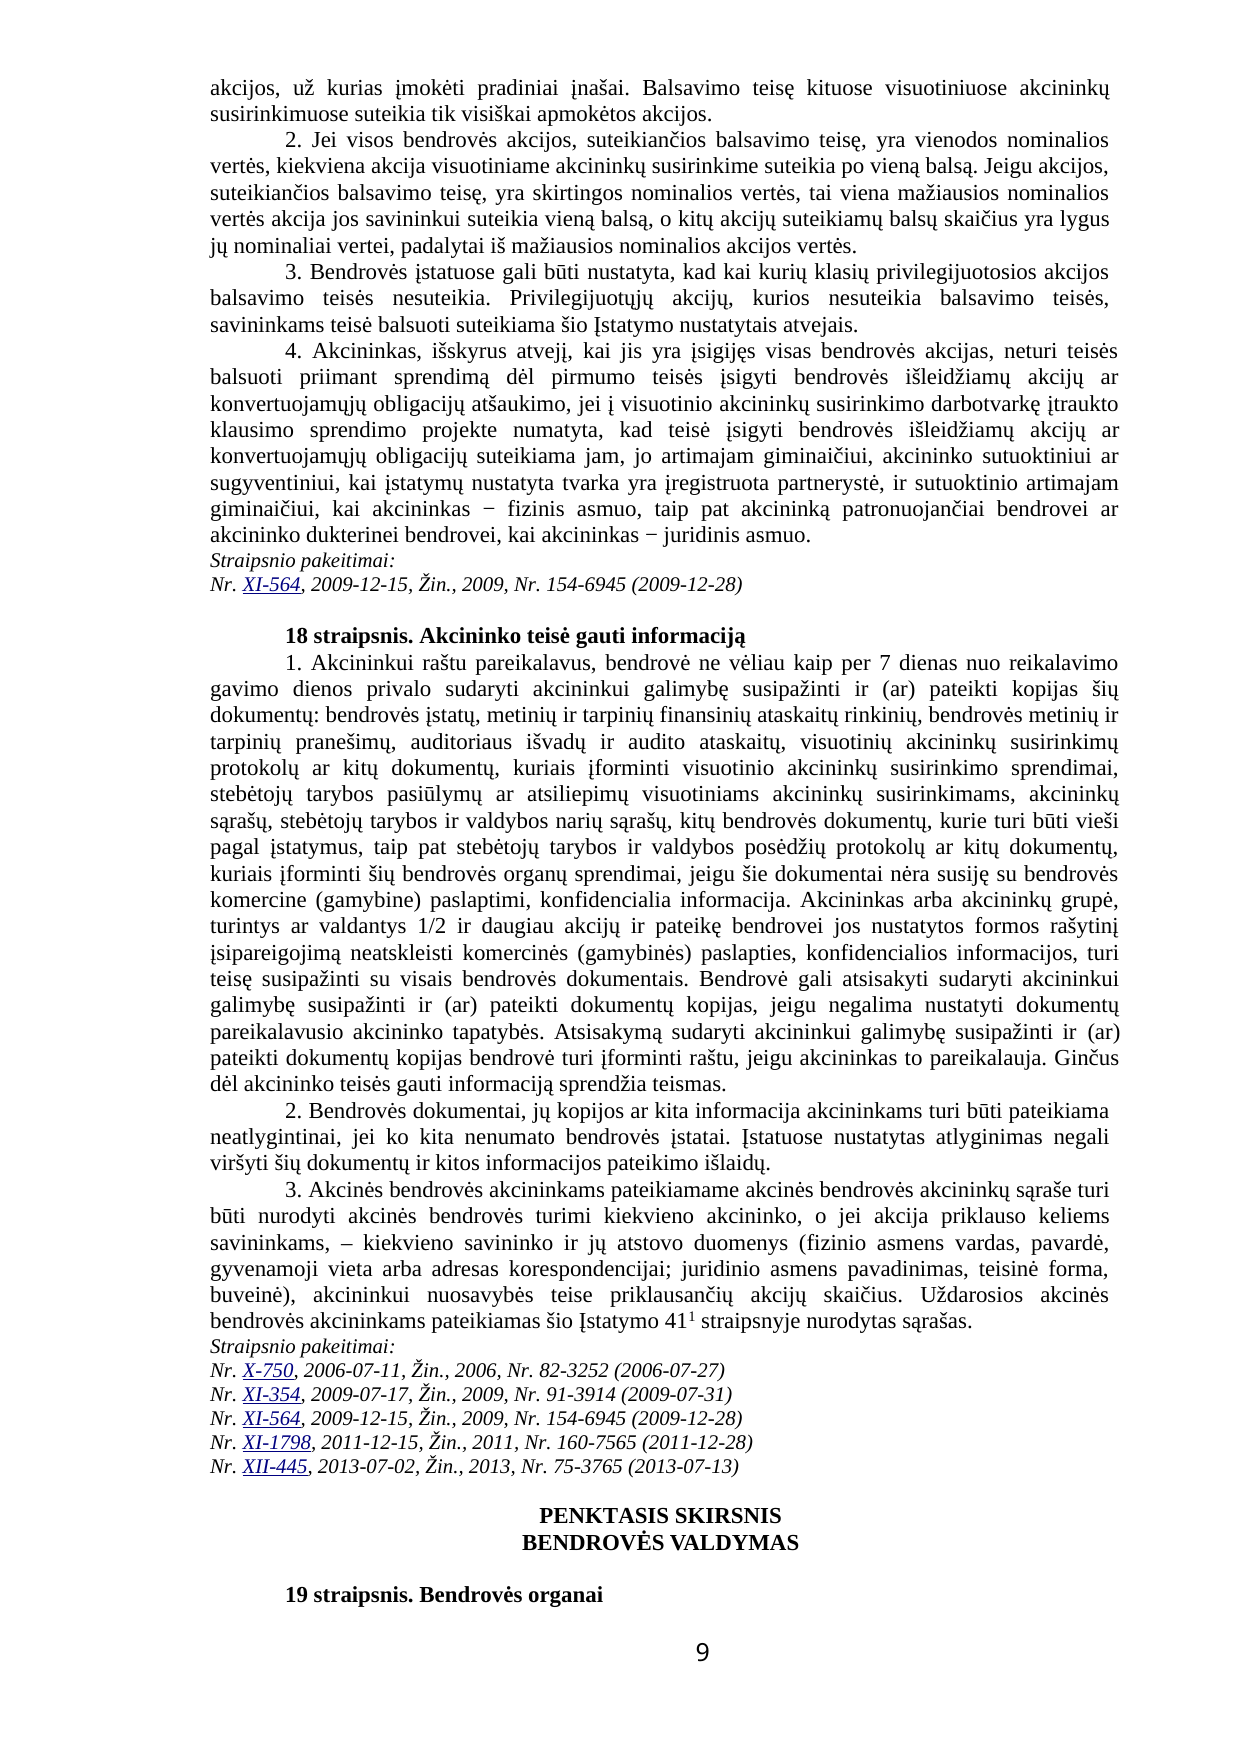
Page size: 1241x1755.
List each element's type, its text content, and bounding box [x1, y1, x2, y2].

text Nr. XI-564, 2009-12-15, Žin., 2009, Nr. 154-6945 (2009-12-28) [210, 1406, 1120, 1430]
text Nr. X-750, 2006-07-11, Žin., 2006, Nr. 82-3252 (2006-07-27) [210, 1358, 1111, 1382]
subtitle BENDROVĖS VALDYMAS [210, 1529, 1111, 1555]
text Nr. XI-1798, 2011-12-15, Žin., 2011, Nr. 160-7565 (2011-12-28) [210, 1430, 1120, 1454]
text Straipsnio pakeitimai: [210, 1334, 1111, 1358]
text Nr. XI-564, 2009-12-15, Žin., 2009, Nr. 154-6945 (2009-12-28) [210, 572, 1120, 596]
text akcijos, už kurias įmokėti pradiniai įnašai. Balsavimo teisę kituose visuotiniuose akcininkų susirinkimuose suteikia tik visiškai apmokėtos akcijos. [210, 73, 1111, 126]
text 4. Akcininkas, išskyrus atvejį, kai jis yra įsigijęs visas bendrovės akcijas, neturi teisės balsuoti priimant sprendimą dėl pirmumo teisės įsigyti bendrovės išleidžiamų akcijų ar konvertuojamųjų obligacijų atšaukimo, jei į visuotinio akcininkų susirinkimo darbotvarkę įtraukto klausimo sprendimo projekte numatyta, kad teisė įsigyti bendrovės išleidžiamų akcijų ar konvertuojamųjų obligacijų suteikiama jam, jo artimajam giminaičiui, akcininko sutuoktiniui ar sugyventiniui, kai įstatymų nustatyta tvarka yra įregistruota partnerystė, ir sutuoktinio artimajam giminaičiui, kai akcininkas − fizinis asmuo, taip pat akcininką patronuojančiai bendrovei ar akcininko dukterinei bendrovei, kai akcininkas − juridinis asmuo. [210, 337, 1120, 548]
text Nr. XII-445, 2013-07-02, Žin., 2013, Nr. 75-3765 (2013-07-13) [210, 1454, 1120, 1478]
subtitle PENKtasis skirsnis [210, 1502, 1111, 1529]
text 3. Akcinės bendrovės akcininkams pateikiamame akcinės bendrovės akcininkų sąraše turi būti nurodyti akcinės bendrovės turimi kiekvieno akcininko, o jei akcija priklauso keliems savininkams, – kiekvieno savininko ir jų atstovo duomenys (fizinio asmens vardas, pavardė, gyvenamoji vieta arba adresas korespondencijai; juridinio asmens pavadinimas, teisinė forma, buveinė), akcininkui nuosavybės teise priklausančių akcijų skaičius. Uždarosios akcinės bendrovės akcininkams pateikiamas šio Įstatymo 411 straipsnyje nurodytas sąrašas. [210, 1176, 1111, 1334]
text 3. Bendrovės įstatuose gali būti nustatyta, kad kai kurių klasių privilegijuotosios akcijos balsavimo teisės nesuteikia. Privilegijuotųjų akcijų, kurios nesuteikia balsavimo teisės, savininkams teisė balsuoti suteikiama šio Įstatymo nustatytais atvejais. [210, 258, 1111, 337]
text 2. Bendrovės dokumentai, jų kopijos ar kita informacija akcininkams turi būti pateikiama neatlygintinai, jei ko kita nenumato bendrovės įstatai. Įstatuose nustatytas atlyginimas negali viršyti šių dokumentų ir kitos informacijos pateikimo išlaidų. [210, 1097, 1111, 1176]
text 18 straipsnis. Akcininko teisė gauti informaciją [210, 622, 1111, 649]
text Straipsnio pakeitimai: [210, 548, 1111, 572]
text 2. Jei visos bendrovės akcijos, suteikiančios balsavimo teisę, yra vienodos nominalios vertės, kiekviena akcija visuotiniame akcininkų susirinkime suteikia po vieną balsą. Jeigu akcijos, suteikiančios balsavimo teisę, yra skirtingos nominalios vertės, tai viena mažiausios nominalios vertės akcija jos savininkui suteikia vieną balsą, o kitų akcijų suteikiamų balsų skaičius yra lygus jų nominaliai vertei, padalytai iš mažiausios nominalios akcijos vertės. [210, 126, 1111, 258]
text 19 straipsnis. Bendrovės organai [210, 1581, 1111, 1608]
text Nr. XI-354, 2009-07-17, Žin., 2009, Nr. 91-3914 (2009-07-31) [210, 1382, 1120, 1406]
text 1. Akcininkui raštu pareikalavus, bendrovė ne vėliau kaip per 7 dienas nuo reikalavimo gavimo dienos privalo sudaryti akcininkui galimybę susipažinti ir (ar) pateikti kopijas šių dokumentų: bendrovės įstatų, metinių ir tarpinių finansinių ataskaitų rinkinių, bendrovės metinių ir tarpinių pranešimų, auditoriaus išvadų ir audito ataskaitų, visuotinių akcininkų susirinkimų protokolų ar kitų dokumentų, kuriais įforminti visuotinio akcininkų susirinkimo sprendimai, stebėtojų tarybos pasiūlymų ar atsiliepimų visuotiniams akcininkų susirinkimams, akcininkų sąrašų, stebėtojų tarybos ir valdybos narių sąrašų, kitų bendrovės dokumentų, kurie turi būti vieši pagal įstatymus, taip pat stebėtojų tarybos ir valdybos posėdžių protokolų ar kitų dokumentų, kuriais įforminti šių bendrovės organų sprendimai, jeigu šie dokumentai nėra susiję su bendrovės komercine (gamybine) paslaptimi, konfidencialia informacija. Akcininkas arba akcininkų grupė, turintys ar valdantys 1/2 ir daugiau akcijų ir pateikę bendrovei jos nustatytos formos rašytinį įsipareigojimą neatskleisti komercinės (gamybinės) paslapties, konfidencialios informacijos, turi teisę susipažinti su visais bendrovės dokumentais. Bendrovė gali atsisakyti sudaryti akcininkui galimybę susipažinti ir (ar) pateikti dokumentų kopijas, jeigu negalima nustatyti dokumentų pareikalavusio akcininko tapatybės. Atsisakymą sudaryti akcininkui galimybę susipažinti ir (ar) pateikti dokumentų kopijas bendrovė turi įforminti raštu, jeigu akcininkas to pareikalauja. Ginčus dėl akcininko teisės gauti informaciją sprendžia teismas. [210, 649, 1120, 1097]
